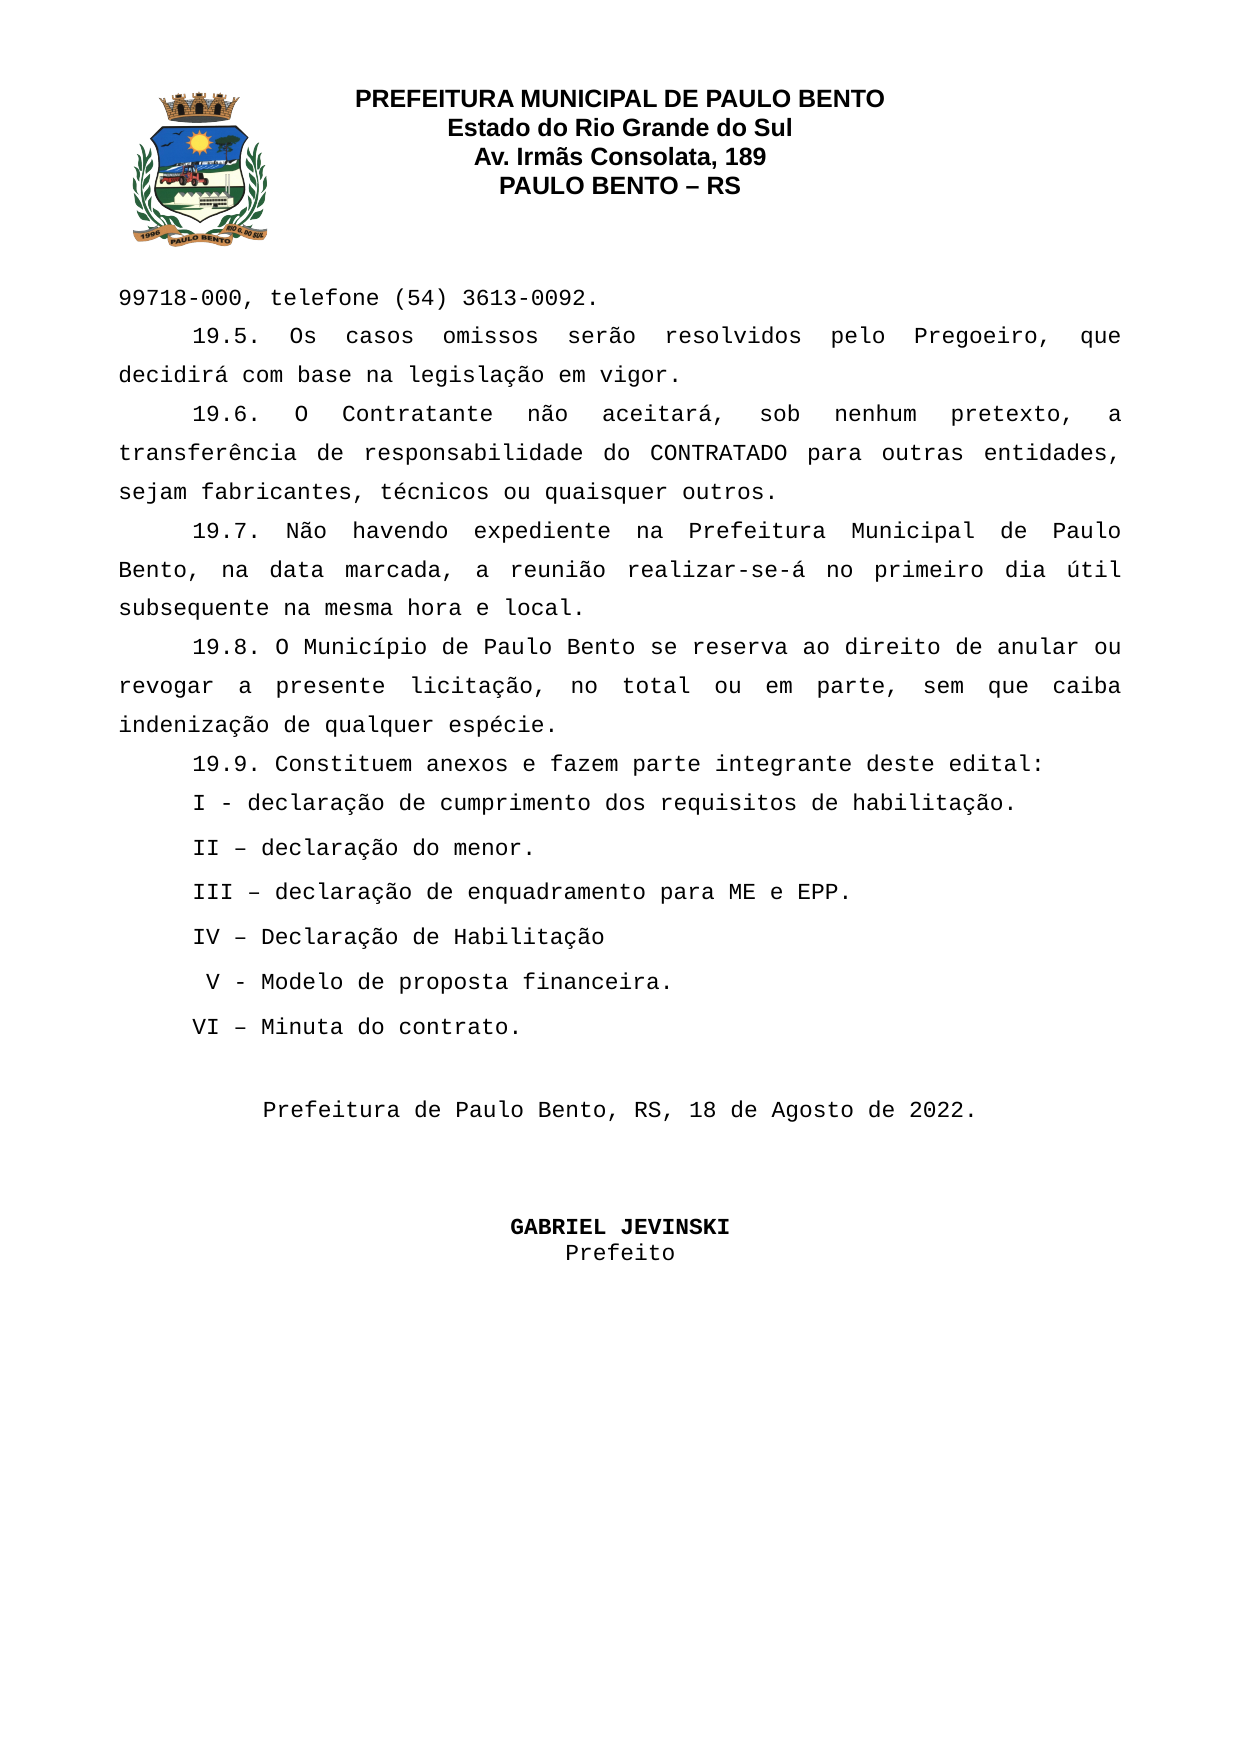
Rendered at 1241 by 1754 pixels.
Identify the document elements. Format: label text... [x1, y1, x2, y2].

text 19.7. Não havendo expediente na Prefeitura Municipal de Paulo Bento, na data marcada, a reunião realizar-se-á no primeiro dia útil subsequente na mesma hora e local. [118, 519, 1122, 623]
text 19.8. O Município de Paulo Bento se reserva ao direito de anular ou revogar a presente licitação, no total ou em parte, sem que caiba indenização de qualquer espécie. [118, 636, 1122, 739]
text I - declaração de cumprimento dos requisitos de habilitação. [118, 791, 1122, 817]
text VI – Minuta do contrato. [118, 1015, 1122, 1041]
text GABRIEL JEVINSKI [118, 1215, 1122, 1241]
text III – declaração de enquadramento para ME e EPP. [118, 881, 1122, 907]
text IV – Declaração de Habilitação [118, 925, 1122, 951]
text Prefeito [118, 1241, 1122, 1267]
text 99718-000, telefone (54) 3613-0092. [118, 286, 1122, 312]
text Prefeitura de Paulo Bento, RS, 18 de Agosto de 2022. [118, 1099, 1122, 1124]
text 19.5. Os casos omissos serão resolvidos pelo Pregoeiro, que decidirá com base na legislação em vigor. [118, 325, 1122, 389]
text II – declaração do menor. [118, 836, 1122, 862]
text V - Modelo de proposta financeira. [118, 970, 1122, 996]
text 19.9. Constituem anexos e fazem parte integrante deste edital: [118, 752, 1122, 778]
text 19.6. O Contratante não aceitará, sob nenhum pretexto, a transferência de responsabilidade do CONTRATADO para outras entidades, sejam fabricantes, técnicos ou quaisquer outros. [118, 402, 1122, 506]
